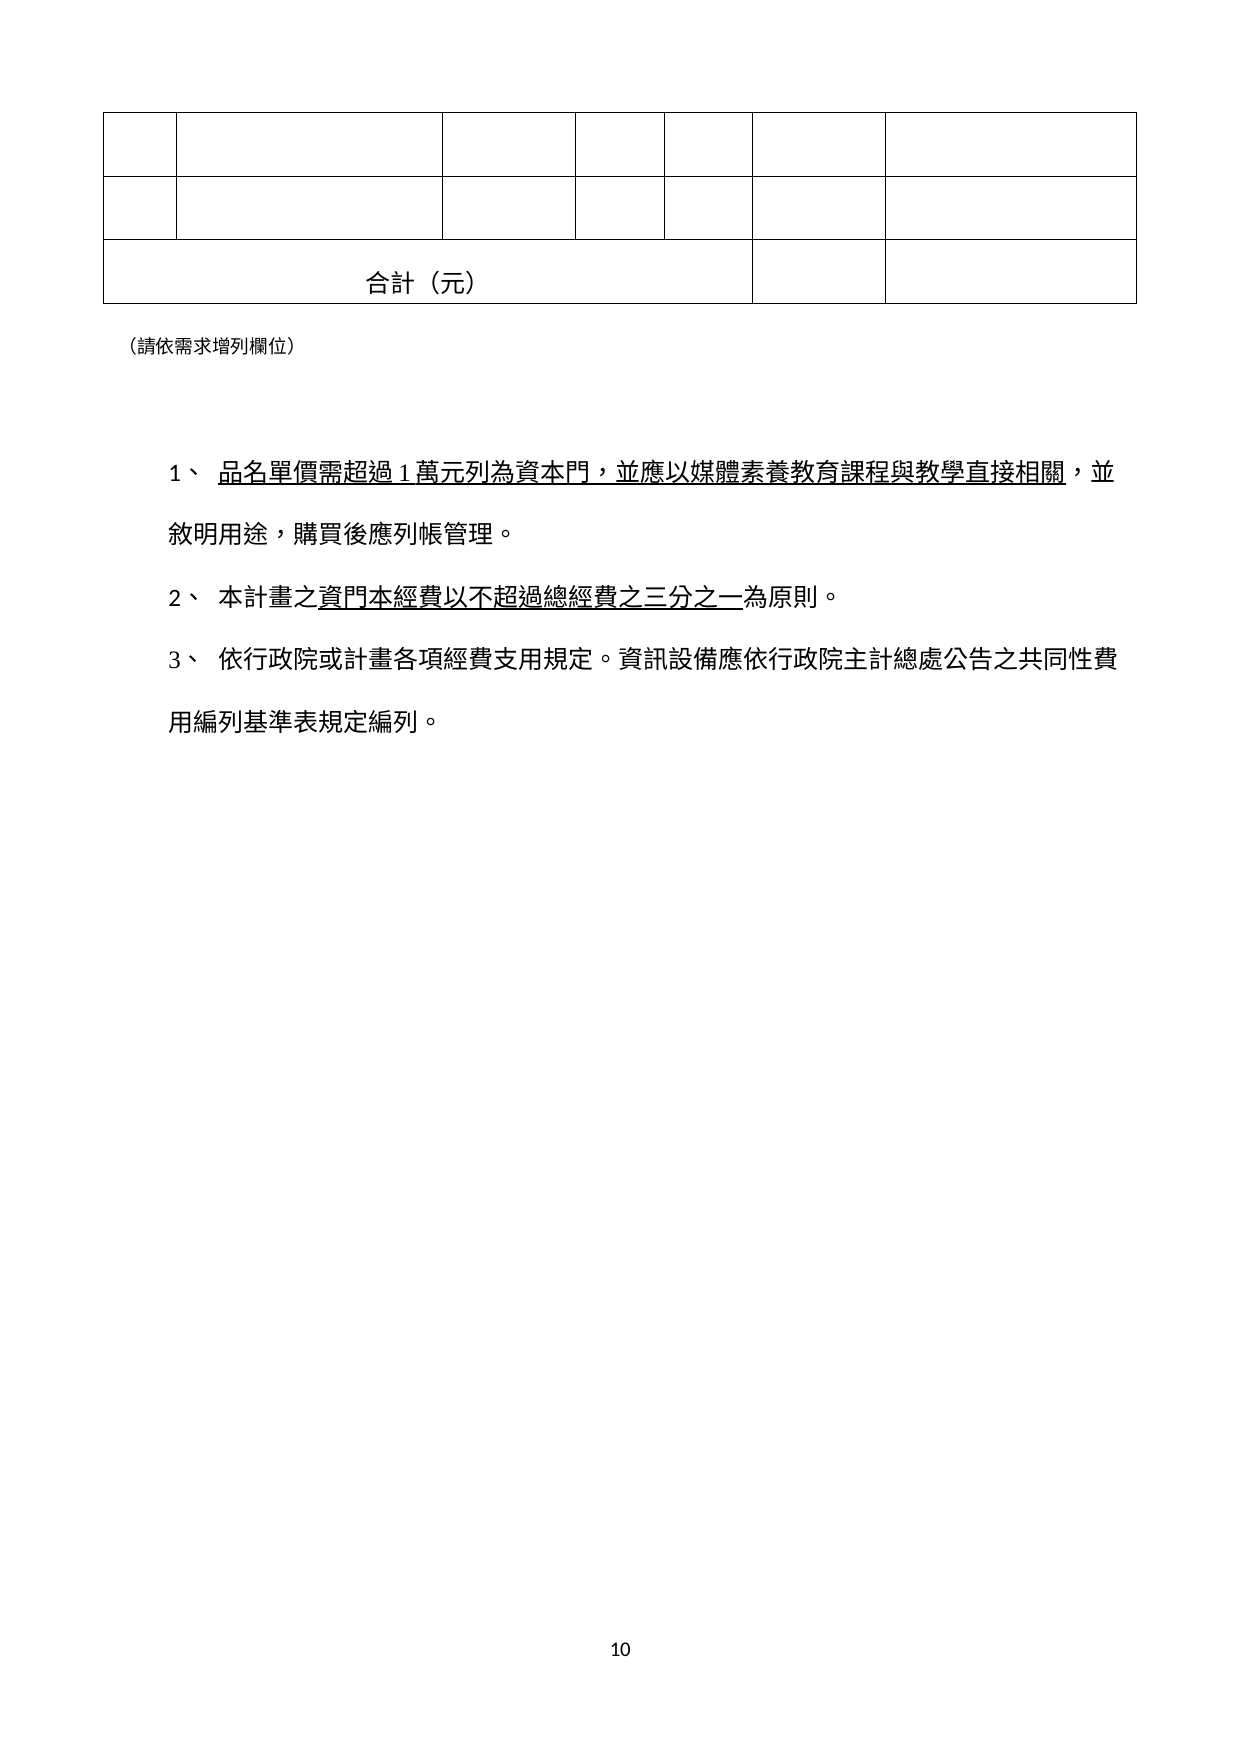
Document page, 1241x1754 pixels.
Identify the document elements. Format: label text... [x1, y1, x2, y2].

table_cell 合計（元） [104, 240, 752, 303]
table_cell [886, 113, 1136, 176]
table_cell [576, 113, 664, 176]
table_cell [665, 177, 752, 239]
table_cell [443, 177, 575, 239]
list 本計畫之資門本經費以不超過總經費之三分之一為原則。 [168, 554, 1122, 616]
table_cell [753, 177, 885, 239]
table_cell [753, 240, 885, 303]
text （請依需求增列欄位） [118, 304, 1122, 366]
list 依行政院或計畫各項經費支用規定。資訊設備應依行政院主計總處公告之共同性費用編列基準表規定編列。 [168, 616, 1122, 741]
table_cell [177, 113, 442, 176]
table_cell [104, 113, 176, 176]
table_cell [886, 240, 1136, 303]
table_cell [104, 177, 176, 239]
table_cell [576, 177, 664, 239]
list 品名單價需超過1萬元列為資本門，並應以媒體素養教育課程與教學直接相關，並敘明用途，購買後應列帳管理。 [168, 429, 1122, 554]
table_cell [886, 177, 1136, 239]
table_cell [177, 177, 442, 239]
table_cell [665, 113, 752, 176]
table_cell [753, 113, 885, 176]
table_cell [443, 113, 575, 176]
